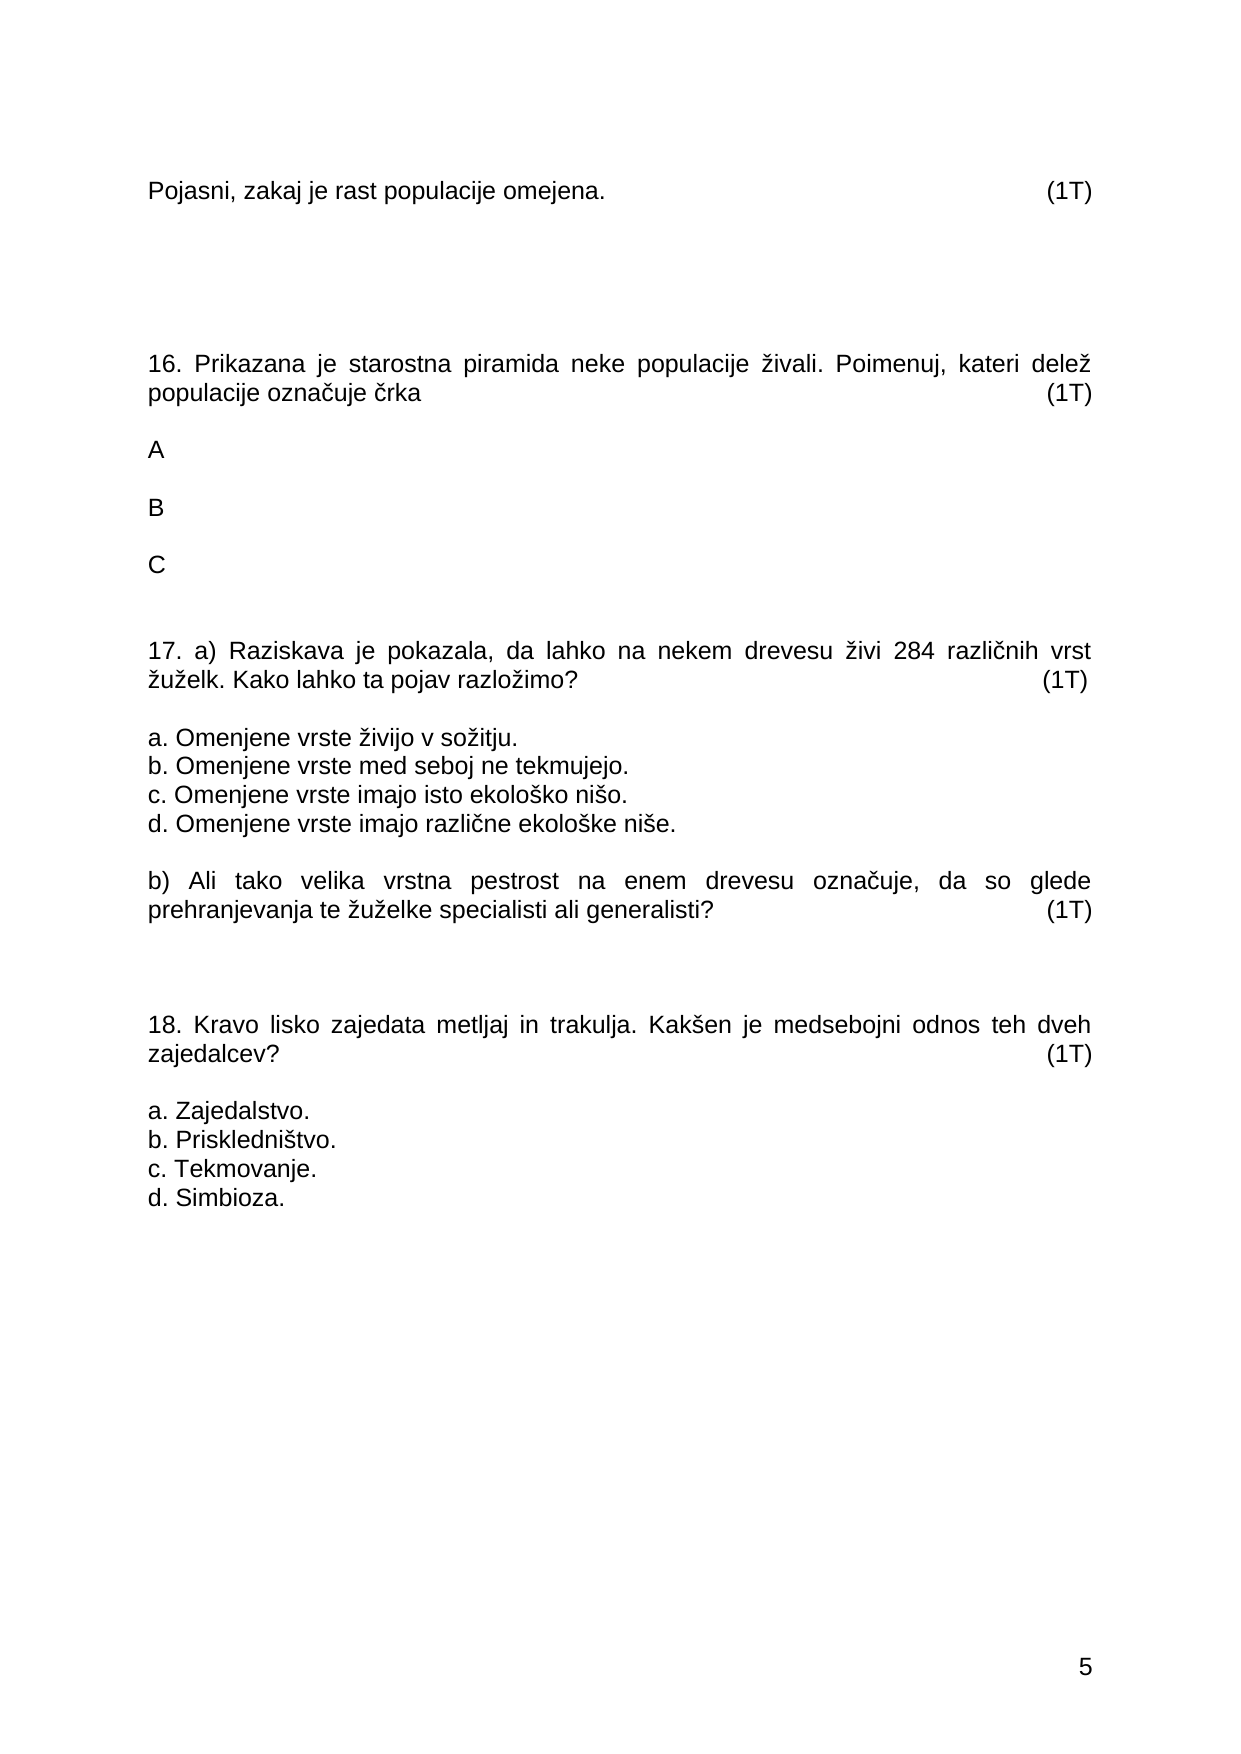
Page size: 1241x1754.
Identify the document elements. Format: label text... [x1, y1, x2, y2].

text d. Omenjene vrste imajo različne ekološke niše. [148, 809, 1093, 838]
text 18. Kravo lisko zajedata metljaj in trakulja. Kakšen je medsebojni odnos teh dveh zajedalcev? (1T) [148, 1010, 1093, 1068]
text d. Simbioza. [148, 1183, 1093, 1211]
text b. Omenjene vrste med seboj ne tekmujejo. [148, 751, 1093, 780]
text 16. Prikazana je starostna piramida neke populacije živali. Poimenuj, kateri delež populacije označuje črka (1T) [148, 349, 1093, 406]
text Pojasni, zakaj je rast populacije omejena. (1T) [148, 176, 1093, 205]
text c. Omenjene vrste imajo isto ekološko nišo. [148, 780, 1093, 809]
text C [148, 550, 1093, 579]
text A [148, 435, 1093, 464]
text c. Tekmovanje. [148, 1154, 1093, 1183]
text a. Zajedalstvo. [148, 1096, 1093, 1125]
text B [148, 493, 1093, 521]
text b) Ali tako velika vrstna pestrost na enem drevesu označuje, da so glede prehranjevanja te žuželke specialisti ali generalisti? (1T) [148, 866, 1093, 924]
text 17. a) Raziskava je pokazala, da lahko na nekem drevesu živi 284 različnih vrst žuželk. Kako lahko ta pojav razložimo? (1T) [148, 636, 1093, 694]
text b. Priskledništvo. [148, 1125, 1093, 1154]
text a. Omenjene vrste živijo v sožitju. [148, 723, 1093, 751]
